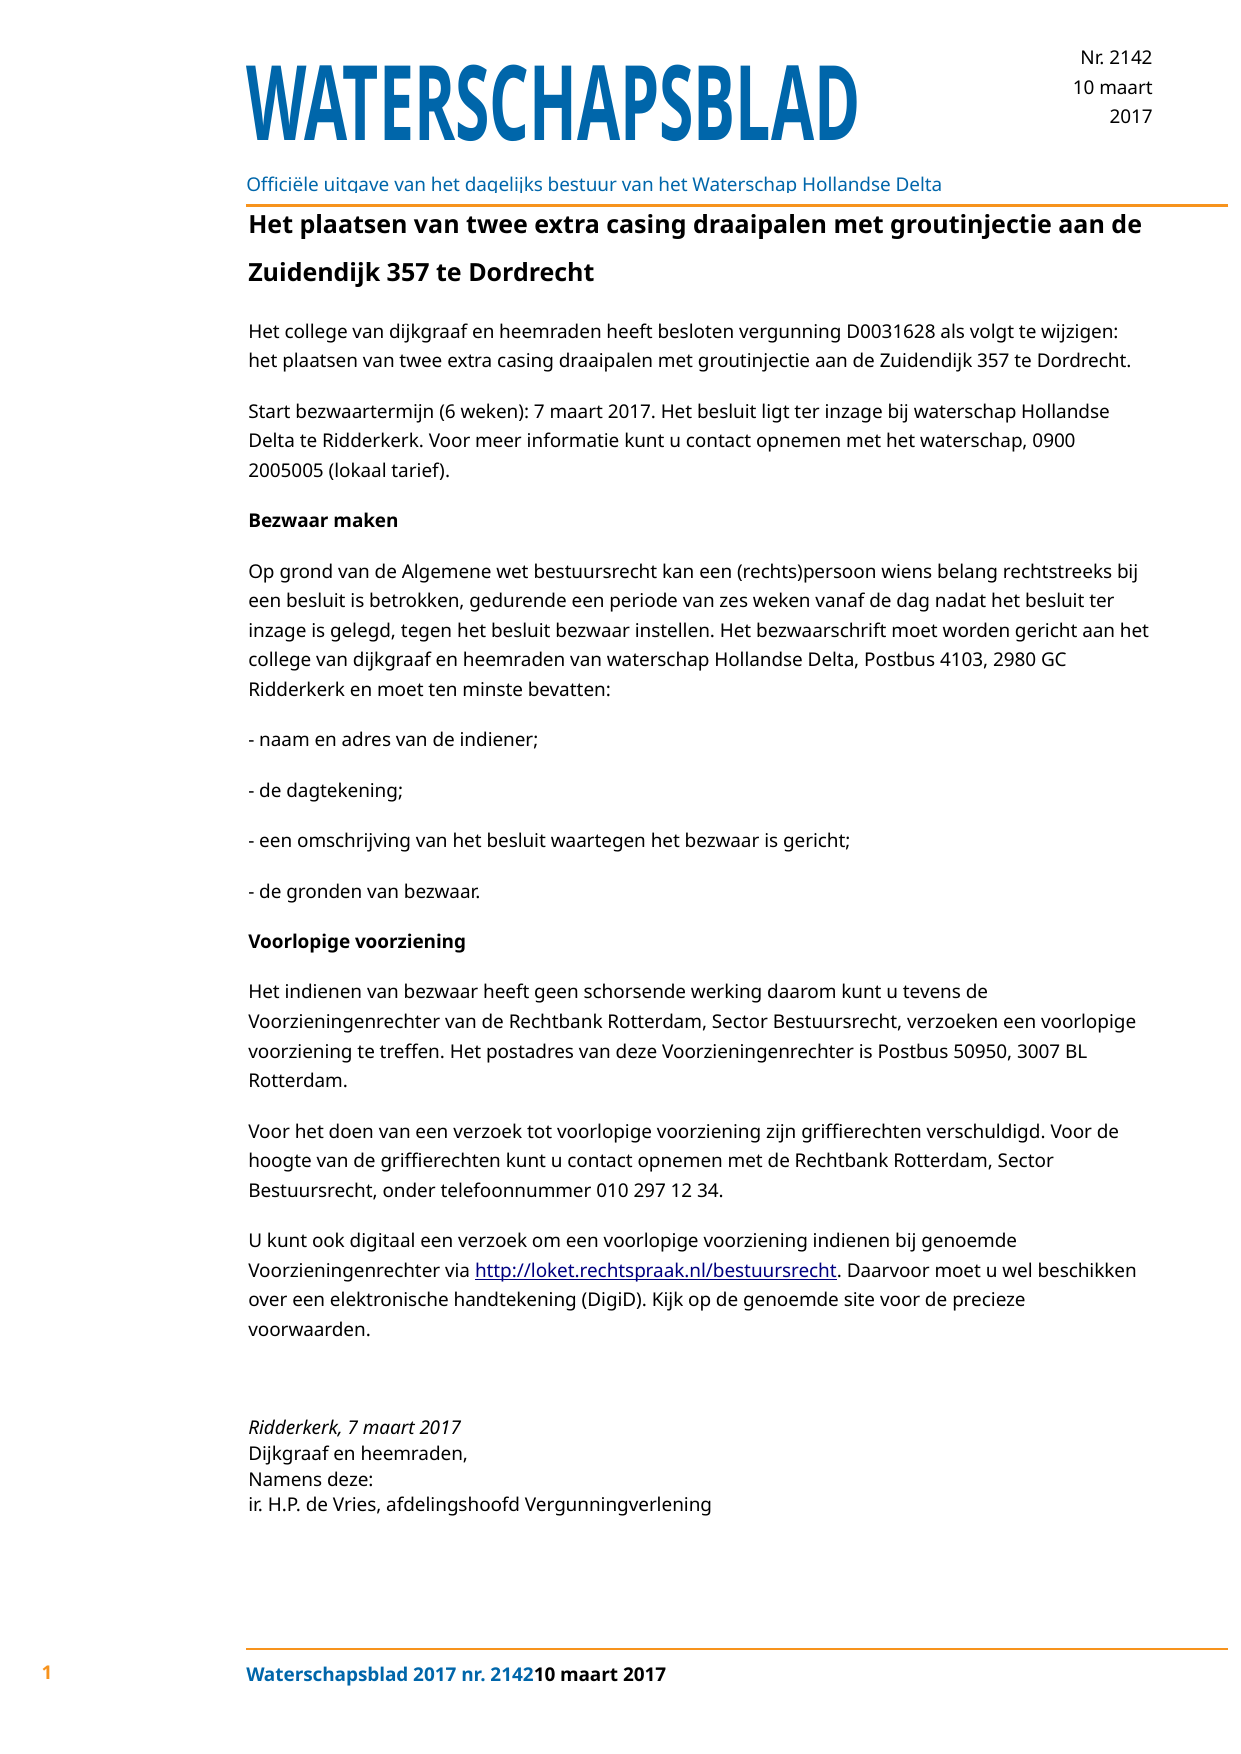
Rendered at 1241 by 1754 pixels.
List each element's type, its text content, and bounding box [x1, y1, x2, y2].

text Het indienen van bezwaar heeft geen schorsende werking daarom kunt u tevens de Voorzieningenrechter van de Rechtbank Rotterdam, Sector Bestuursrecht, verzoeken een voorlopige voorziening te treffen. Het postadres van deze Voorzieningenrechter is Postbus 50950, 3007 BL Rotterdam. [248, 979, 1152, 1093]
text - een omschrijving van het besluit waartegen het bezwaar is gericht; [248, 827, 1152, 853]
text Voor het doen van een verzoek tot voorlopige voorziening zijn griffierechten verschuldigd. Voor de hoogte van de griffierechten kunt u contact opnemen met de Rechtbank Rotterdam, Sector Bestuursrecht, onder telefoonnummer 010 297 12 34. [248, 1118, 1152, 1203]
text Het plaatsen van twee extra casing draaipalen met groutinjectie aan de Zuidendijk 357 te Dordrecht [248, 207, 1152, 288]
text - de gronden van bezwaar. [248, 878, 1152, 904]
text Bezwaar maken [248, 507, 1152, 533]
text ir. H.P. de Vries, afdelingshoofd Vergunningverlening [248, 1492, 1152, 1517]
text Voorlopige voorziening [248, 928, 1152, 954]
text - de dagtekening; [248, 777, 1152, 803]
text U kunt ook digitaal een verzoek om een voorlopige voorziening indienen bij genoemde Voorzieningenrechter via http://loket.rechtspraak.nl/bestuursrecht. Daarvoor moet u wel beschikken over een elektronische handtekening (DigiD). Kijk op de genoemde site voor de precieze voorwaarden. [248, 1227, 1152, 1342]
picture [41, 47, 231, 172]
text Namens deze: [248, 1466, 1152, 1492]
text Op grond van de Algemene wet bestuursrecht kan een (rechts)persoon wiens belang rechtstreeks bij een besluit is betrokken, gedurende een periode van zes weken vanaf de dag nadat het besluit ter inzage is gelegd, tegen het besluit bezwaar instellen. Het bezwaarschrift moet worden gericht aan het college van dijkgraaf en heemraden van waterschap Hollandse Delta, Postbus 4103, 2980 GC Ridderkerk en moet ten minste bevatten: [248, 558, 1152, 702]
text - naam en adres van de indiener; [248, 727, 1152, 752]
text Ridderkerk, 7 maart 2017 [248, 1414, 1152, 1440]
text Dijkgraaf en heemraden, [248, 1440, 1152, 1466]
text Start bezwaartermijn (6 weken): 7 maart 2017. Het besluit ligt ter inzage bij waterschap Hollandse Delta te Ridderkerk. Voor meer informatie kunt u contact opnemen met het waterschap, 0900 2005005 (lokaal tarief). [248, 398, 1152, 483]
text Het college van dijkgraaf en heemraden heeft besloten vergunning D0031628 als volgt te wijzigen: het plaatsen van twee extra casing draaipalen met groutinjectie aan de Zuidendijk 357 te Dordrecht. [248, 318, 1152, 373]
